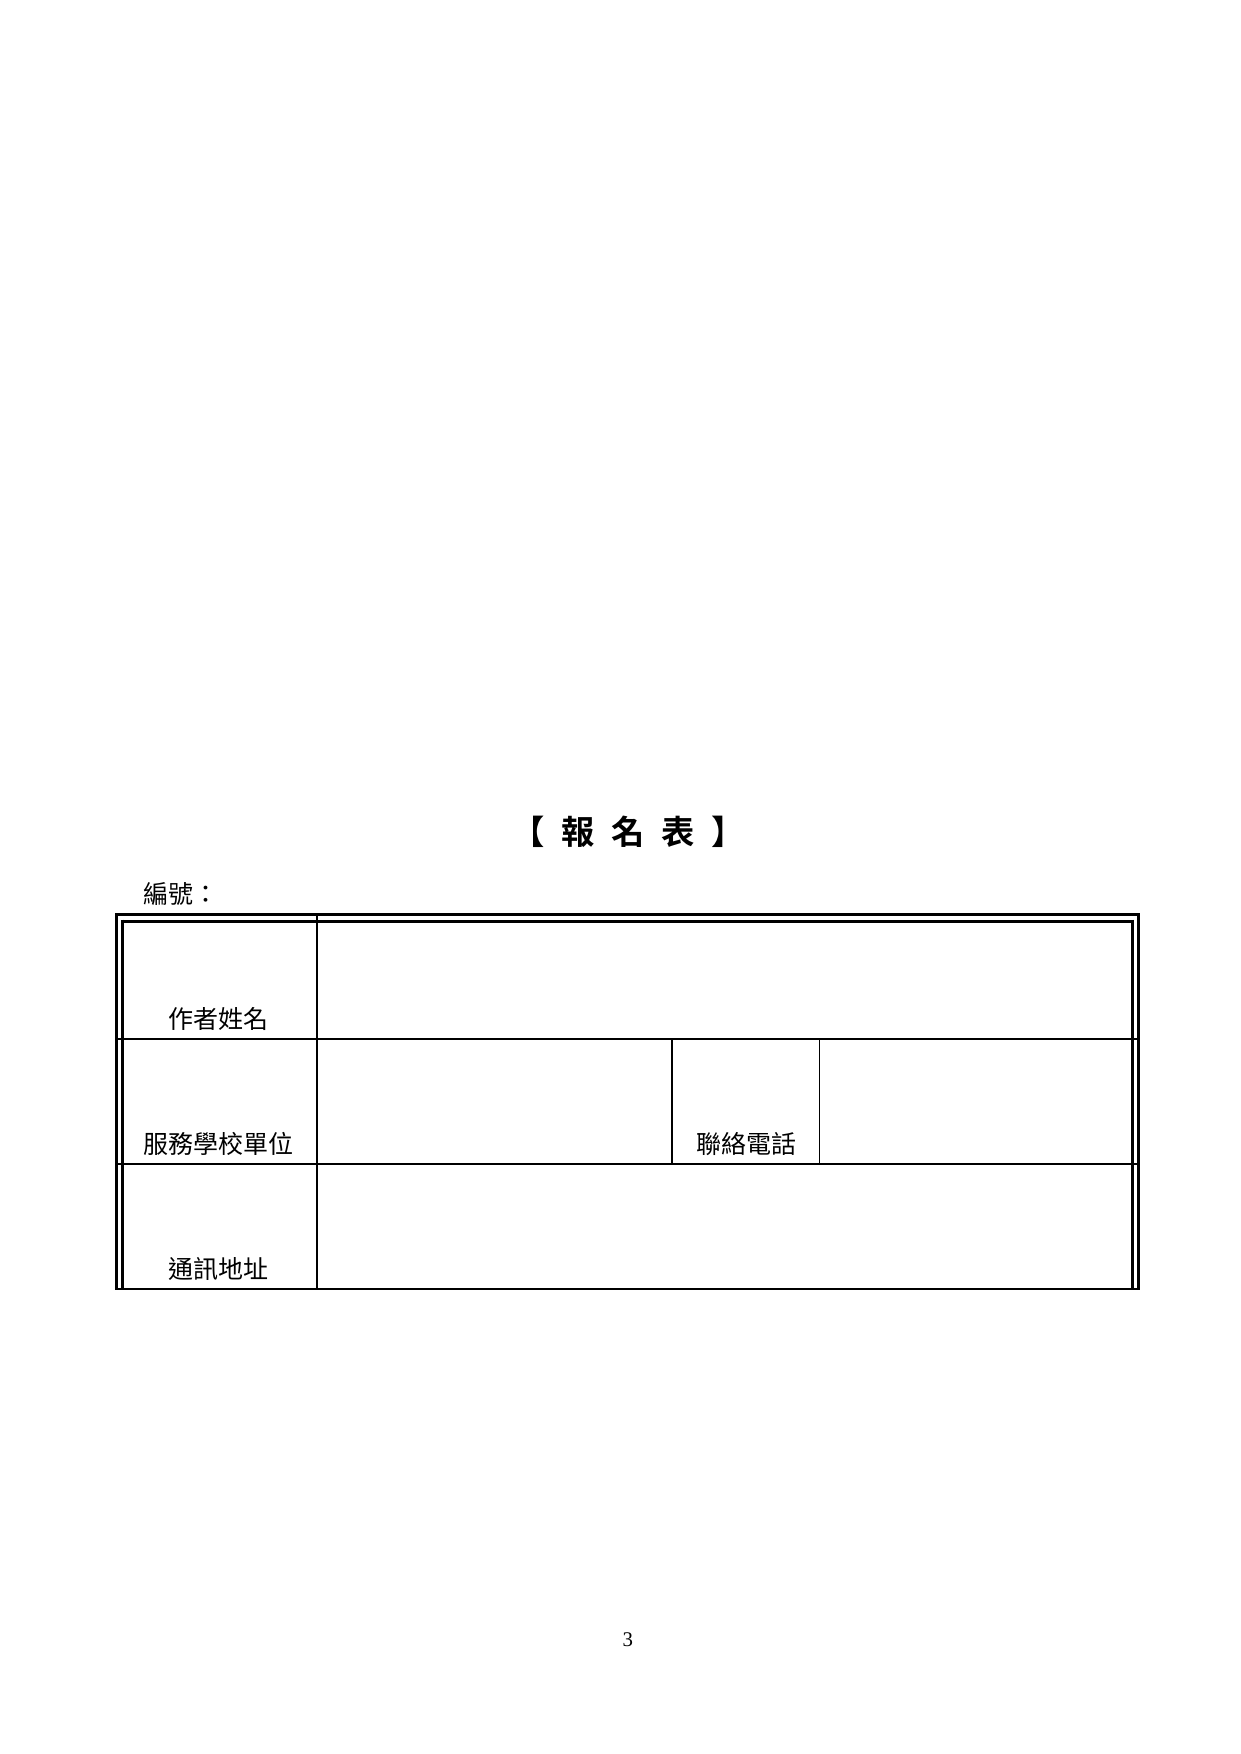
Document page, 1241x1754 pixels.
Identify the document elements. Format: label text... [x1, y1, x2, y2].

table_header [318, 923, 1131, 1038]
table_cell 服務學校單位 [124, 1040, 316, 1163]
text 編號： [118, 851, 1137, 913]
table_header 作者姓名 [120, 916, 316, 1038]
table_cell [318, 1040, 671, 1163]
text 【 報 名 表 】 [118, 788, 1137, 851]
table_cell [820, 1040, 1131, 1163]
table_cell 通訊地址 [124, 1165, 316, 1288]
table_cell [318, 1165, 1131, 1288]
table_header [318, 916, 1135, 1038]
table_cell 聯絡電話 [673, 1040, 819, 1163]
